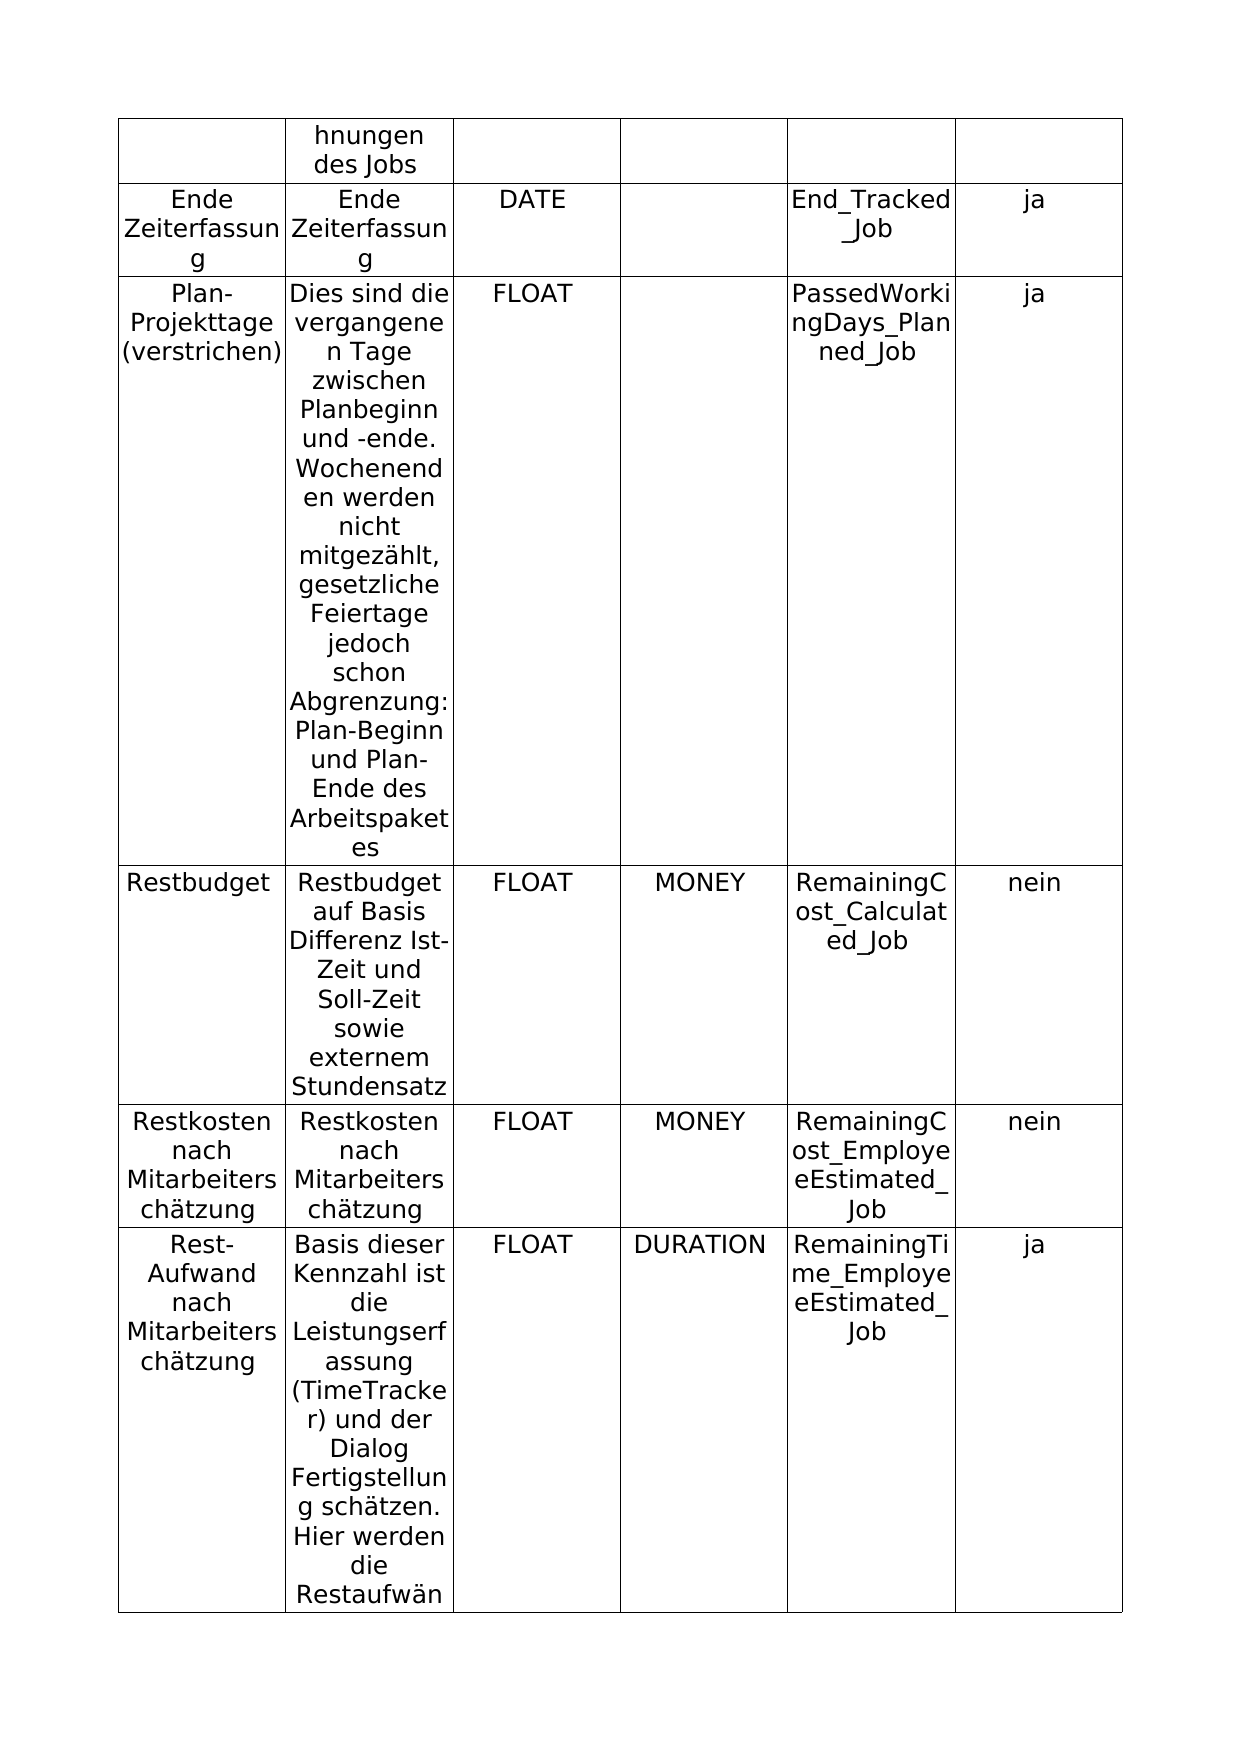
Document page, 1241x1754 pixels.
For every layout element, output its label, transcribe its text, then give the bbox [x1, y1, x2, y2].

table_cell Restkosten nach Mitarbeiterschätzung [119, 1105, 285, 1227]
table_cell FLOAT [454, 277, 620, 865]
table_cell [454, 119, 620, 182]
table_cell [621, 119, 787, 182]
table_cell End_Tracked_Job [788, 184, 955, 276]
table_cell DATE [454, 184, 620, 276]
table_cell PassedWorkingDays_Planned_Job [788, 277, 955, 865]
table_cell [621, 277, 787, 865]
table_cell FLOAT [454, 1228, 620, 1612]
table_cell DURATION [621, 1228, 787, 1612]
table_cell Restbudget [119, 866, 285, 1104]
table_cell RemainingTime_EmployeeEstimated_Job [788, 1228, 955, 1612]
table_cell Rest-Aufwand nach Mitarbeiterschätzung [119, 1228, 285, 1612]
table_cell [788, 119, 955, 182]
table_cell Restkosten nach Mitarbeiterschätzung [286, 1105, 453, 1227]
table_cell Restbudget auf Basis Differenz Ist-Zeit und Soll-Zeit sowie externem Stundensatz [286, 866, 453, 1104]
table_cell [621, 184, 787, 276]
table_cell Dies sind die vergangenen Tage zwischen Planbeginn und -ende. Wochenenden werden nicht mitgezählt, gesetzliche Feiertage jedoch schon Abgrenzung: Plan-Beginn und Plan-Ende des Arbeitspaketes [286, 277, 453, 865]
table_cell nein [956, 866, 1122, 1104]
table_cell MONEY [621, 1105, 787, 1227]
table_cell FLOAT [454, 1105, 620, 1227]
table_cell RemainingCost_EmployeeEstimated_Job [788, 1105, 955, 1227]
table_cell [956, 119, 1122, 182]
table_cell ja [956, 184, 1122, 276]
table_cell MONEY [621, 866, 787, 1104]
table_cell FLOAT [454, 866, 620, 1104]
table_cell Ende Zeiterfassung [119, 184, 285, 276]
table_cell ja [956, 277, 1122, 865]
table_cell Plan-Projekttage (verstrichen) [119, 277, 285, 865]
table_cell hnungen des Jobs [286, 119, 453, 182]
table_cell [119, 119, 285, 182]
table_cell nein [956, 1105, 1122, 1227]
table_cell RemainingCost_Calculated_Job [788, 866, 955, 1104]
table_cell ja [956, 1228, 1122, 1612]
table_cell Basis dieser Kennzahl ist die Leistungserfassung (TimeTracker) und der Dialog Fertigstellung schätzen. Hier werden die Restaufwän [286, 1228, 453, 1612]
table_cell Ende Zeiterfassung [286, 184, 453, 276]
